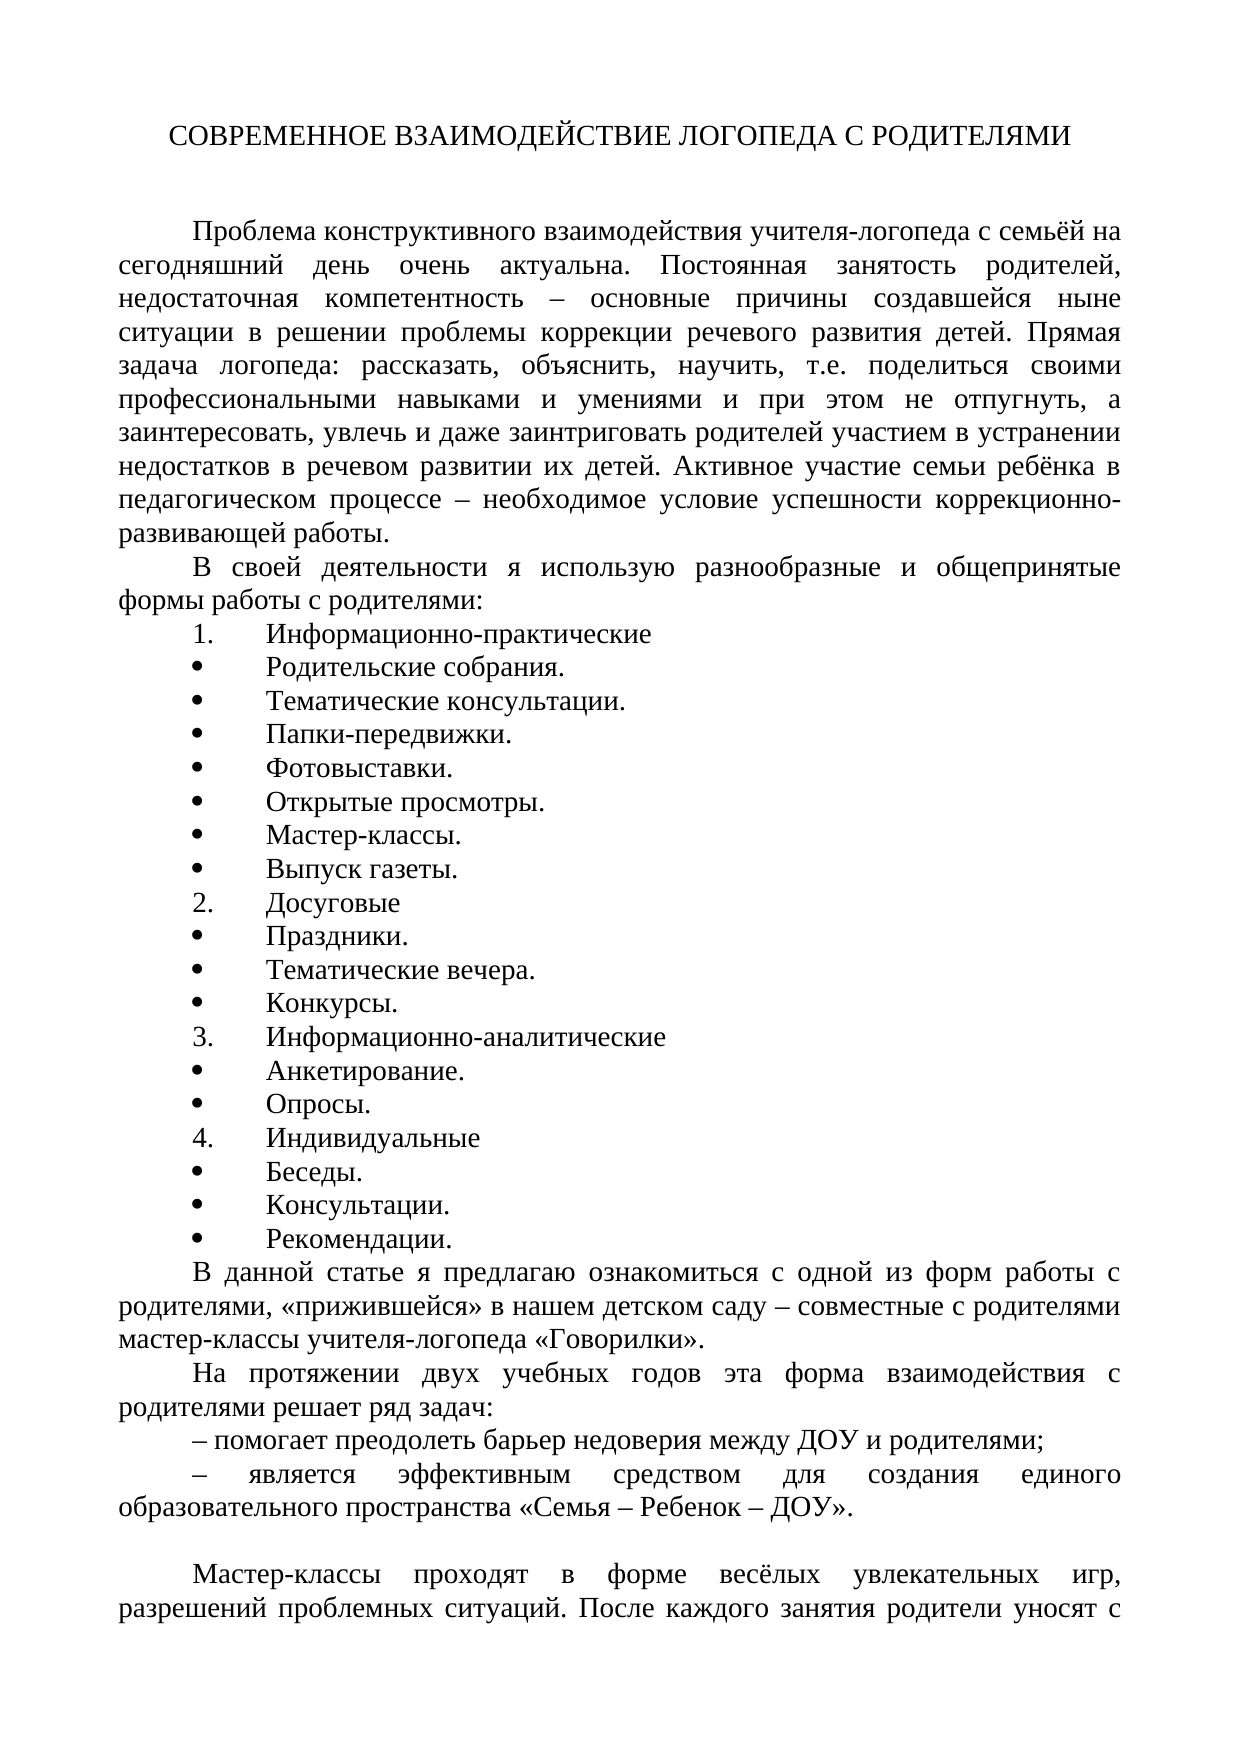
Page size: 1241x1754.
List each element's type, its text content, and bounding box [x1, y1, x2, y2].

list Открытые просмотры. [118, 784, 1122, 817]
list Родительские собрания. [118, 649, 1122, 683]
list Тематические вечера. [118, 952, 1122, 986]
text – помогает преодолеть барьер недоверия между ДОУ и родителями; [118, 1422, 1122, 1456]
text Проблема конструктивного взаимодействия учителя-логопеда с семьёй на сегодняшний день очень актуальна. Постоянная занятость родителей, недостаточная компетентность – основные причины создавшейся ныне ситуации в решении проблемы коррекции речевого развития детей. Прямая задача логопеда: рассказать, объяснить, научить, т.е. поделиться своими профессиональными навыками и умениями и при этом не отпугнуть, а заинтересовать, увлечь и даже заинтриговать родителей участием в устранении недостатков в речевом развитии их детей. Активное участие семьи ребёнка в педагогическом процессе – необходимое условие успешности коррекционно-развивающей работы. [118, 213, 1122, 549]
list Консультации. [118, 1187, 1122, 1221]
list Рекомендации. [118, 1221, 1122, 1254]
text На протяжении двух учебных годов эта форма взаимодействия с родителями решает ряд задач: [118, 1355, 1122, 1422]
list Конкурсы. [118, 986, 1122, 1019]
list Анкетирование. [118, 1053, 1122, 1086]
list Папки-передвижки. [118, 717, 1122, 750]
list Индивидуальные [118, 1120, 1122, 1154]
list Праздники. [118, 918, 1122, 952]
list Информационно-аналитические [118, 1019, 1122, 1053]
list Мастер-классы. [118, 817, 1122, 851]
list Беседы. [118, 1154, 1122, 1187]
list Фотовыставки. [118, 750, 1122, 784]
text В данной статье я предлагаю ознакомиться с одной из форм работы с родителями, «прижившейся» в нашем детском саду – совместные с родителями мастер-классы учителя-логопеда «Говорилки». [118, 1254, 1122, 1355]
list Досуговые [118, 885, 1122, 918]
list Выпуск газеты. [118, 851, 1122, 885]
text Мастер-классы проходят в форме весёлых увлекательных игр, разрешений проблемных ситуаций. После каждого занятия родители уносят с [118, 1556, 1122, 1623]
text СОВРЕМЕННОЕ ВЗАИМОДЕЙСТВИЕ ЛОГОПЕДА С РОДИТЕЛЯМИ [118, 118, 1122, 152]
list Опросы. [118, 1086, 1122, 1120]
text В своей деятельности я использую разнообразные и общепринятые формы работы с родителями: [118, 549, 1122, 616]
text – является эффективным средством для создания единого образовательного пространства «Семья – Ребенок – ДОУ». [118, 1456, 1122, 1523]
list Тематические консультации. [118, 683, 1122, 717]
list Информационно-практические [118, 616, 1122, 649]
